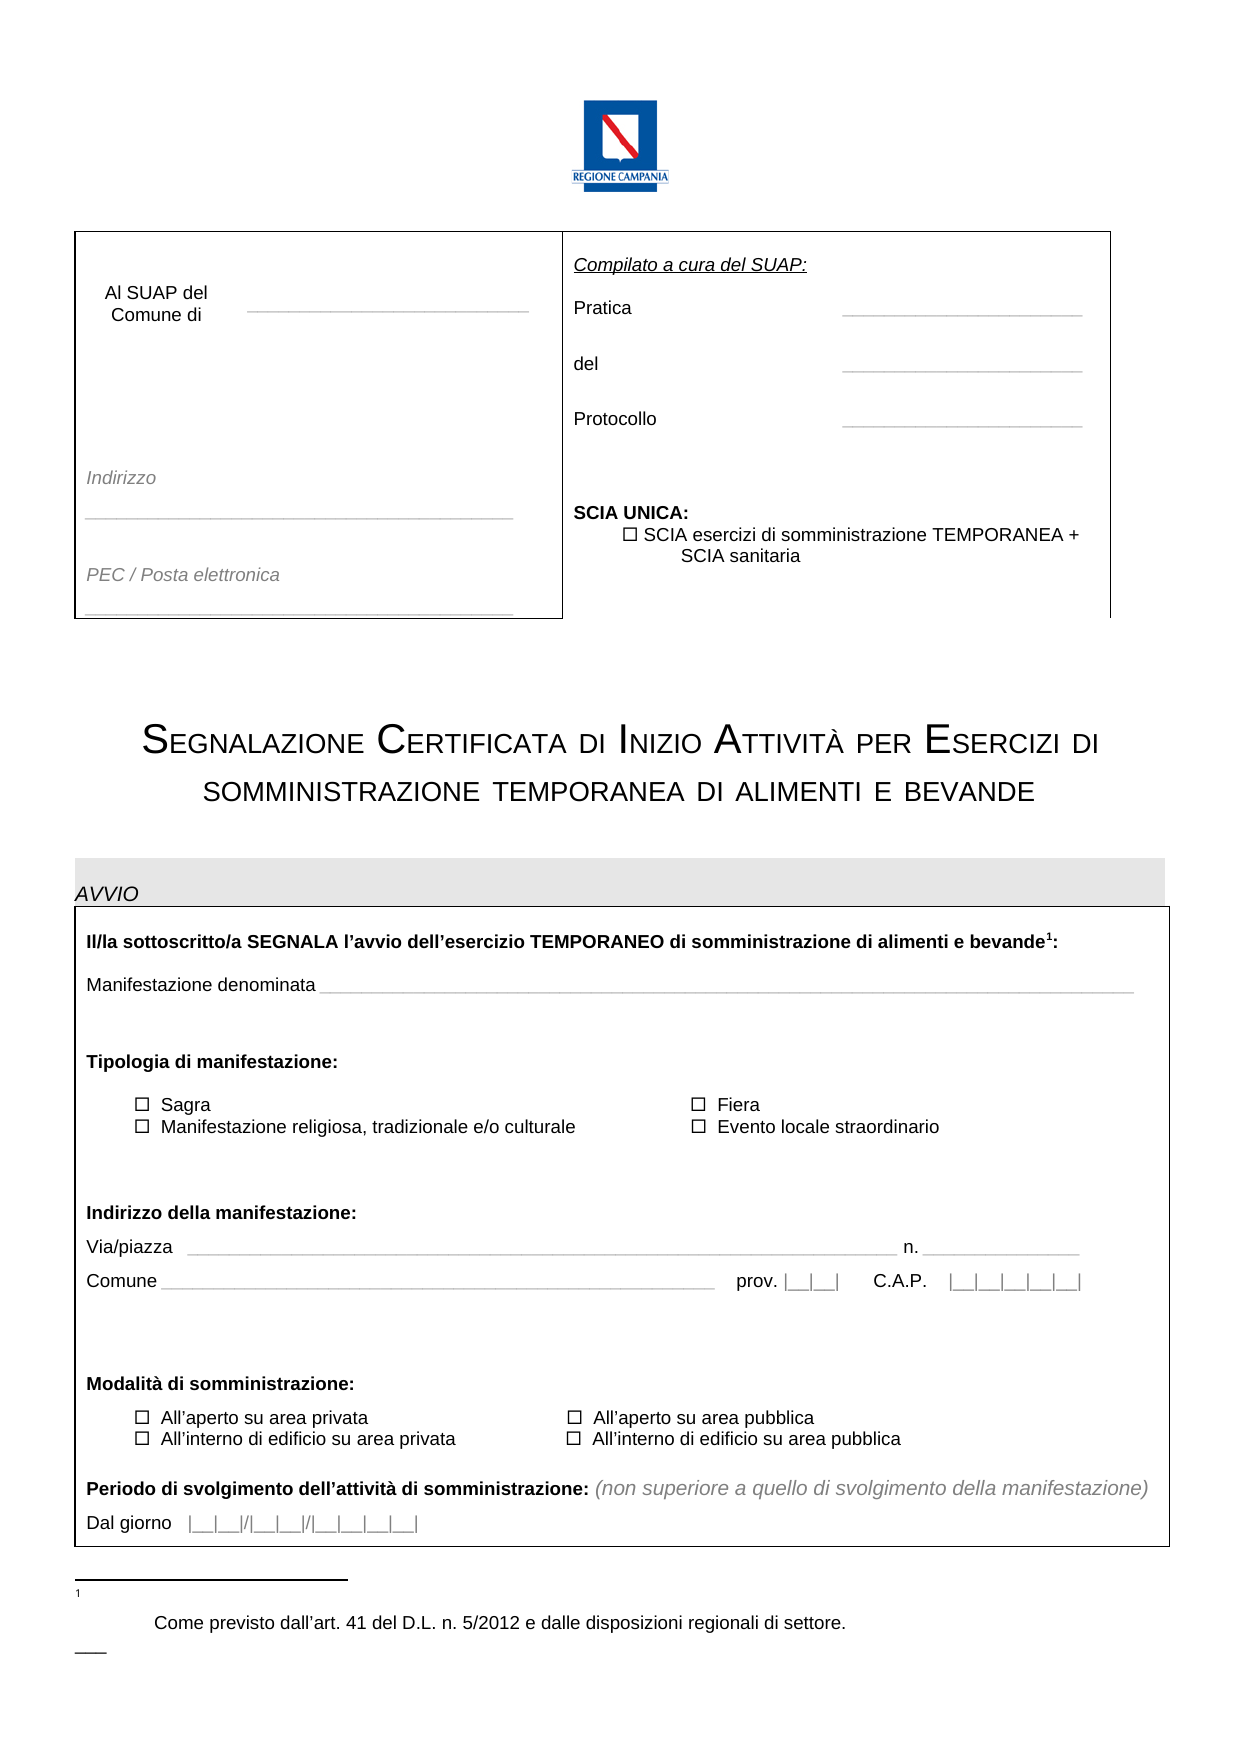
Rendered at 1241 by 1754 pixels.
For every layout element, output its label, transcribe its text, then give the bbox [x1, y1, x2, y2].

table_header ___________________________ [237, 232, 562, 374]
table_cell Il/la sottoscritto/a SEGNALA l’avvio dell’esercizio TEMPORANEO di somministrazione di alimenti e bevande: Manifestazione denominata ______________________________________________________________________________ Tipologia di manifestazione:  Sagra  Fiera  Manifestazione religiosa, tradizionale e/o culturale  Evento locale straordinario Indirizzo della manifestazione: Via/piazza ____________________________________________________________________ n. _______________ Comune _____________________________________________________ prov. |__|__| C.A.P. |__|__|__|__|__| Modalità di somministrazione:  All’aperto su area privata  All’aperto su area pubblica  All’interno di edificio su area privata  All’interno di edificio su area pubblica Periodo di svolgimento dell’attività di somministrazione: (non superiore a quello di svolgimento della manifestazione) Dal giorno |__|__|/|__|__|/|__|__|__|__| [76, 907, 1169, 1546]
table_header Al SUAP del Comune di [76, 232, 237, 374]
table_cell Protocollo [563, 375, 832, 429]
table_header Compilato a cura del SUAP: Pratica [563, 232, 832, 318]
table_cell _______________________ [832, 318, 1110, 374]
text Segnalazione Certificata di Inizio Attività per Esercizi di somministrazione temporanea di alimenti e bevande [75, 715, 1165, 811]
table_header AVVIO [75, 858, 1165, 906]
table_cell [76, 375, 562, 467]
table_cell Indirizzo _________________________________________ PEC / Posta elettronica _________________________________________ [76, 467, 562, 618]
table_header [1165, 858, 1169, 906]
table_cell SCIA UNICA:  SCIA esercizi di somministrazione TEMPORANEA + SCIA sanitaria [563, 430, 1110, 618]
table_cell del [563, 318, 832, 374]
table_cell _______________________ [832, 375, 1110, 429]
table_header _______________________ [832, 232, 1110, 318]
picture [571, 100, 669, 192]
